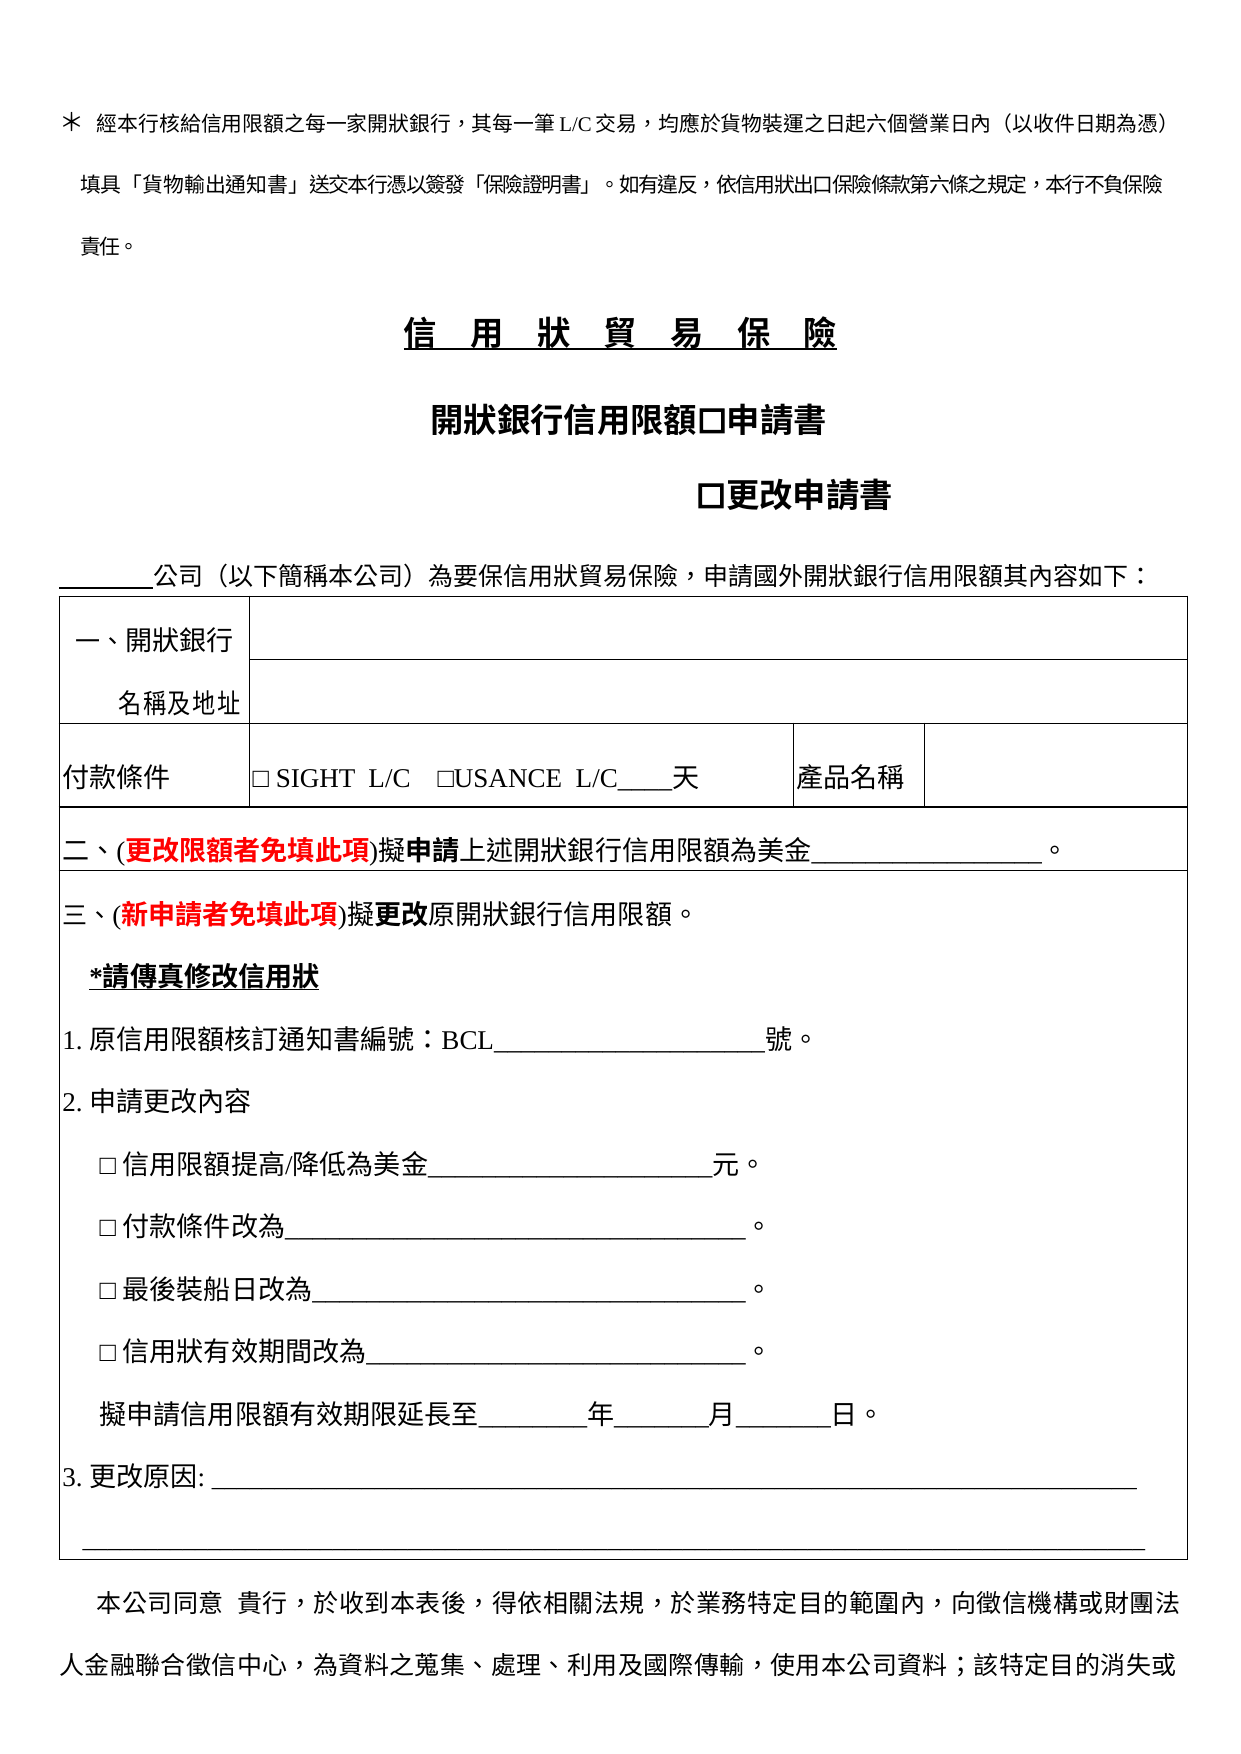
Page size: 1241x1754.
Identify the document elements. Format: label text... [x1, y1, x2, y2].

text 信 用 狀 貿 易 保 險 [59, 289, 1181, 352]
table_cell 二、(更改限額者免填此項)擬申請上述開狀銀行信用限額為美金_________________。 [60, 808, 1187, 870]
table_header 一、開狀銀行 名稱及地址 [60, 597, 249, 723]
text 公司（以下簡稱本公司）為要保信用狀貿易保險，申請國外開狀銀行信用限額其內容如下： [59, 533, 1181, 596]
table_header [250, 597, 1187, 659]
table_cell [925, 724, 1187, 806]
table_cell 三、(新申請者免填此項)擬更改原開狀銀行信用限額。 *請傳真修改信用狀 1. 原信用限額核訂通知書編號：BCL____________________號。 2. 申請更改內容 □ 信用限額提高/降低為美金_____________________元。 □ 付款條件改為__________________________________。 □ 最後裝船日改為________________________________。 □ 信用狀有效期間改為____________________________。 擬申請信用限額有效期限延長至________年_______月_______日。 3. 更改原因: __________________________________________________________________________ _____________________________________________________________________________________ [60, 871, 1187, 1558]
table_cell 付款條件 [60, 724, 249, 806]
table_cell [250, 660, 1187, 723]
text 更改申請書 [59, 452, 1181, 514]
list 經本行核給信用限額之每一家開狀銀行，其每一筆L/C交易，均應於貨物裝運之日起六個營業日內（以收件日期為憑）填具「貨物輸出通知書」送交本行憑以簽發「保險證明書」。如有違反，依信用狀出口保險條款第六條之規定，本行不負保險責任。 [59, 79, 1181, 266]
text 本公司同意 貴行，於收到本表後，得依相關法規，於業務特定目的範圍內，向徵信機構或財團法人金融聯合徵信中心，為資料之蒐集、處理、利用及國際傳輸，使用本公司資料；該特定目的消失或 [59, 1560, 1181, 1684]
table_cell 產品名稱 [794, 724, 924, 806]
table_cell □ SIGHT L/C □USANCE L/C____天 [250, 724, 793, 806]
text 開狀銀行信用限額申請書 [59, 377, 1181, 439]
